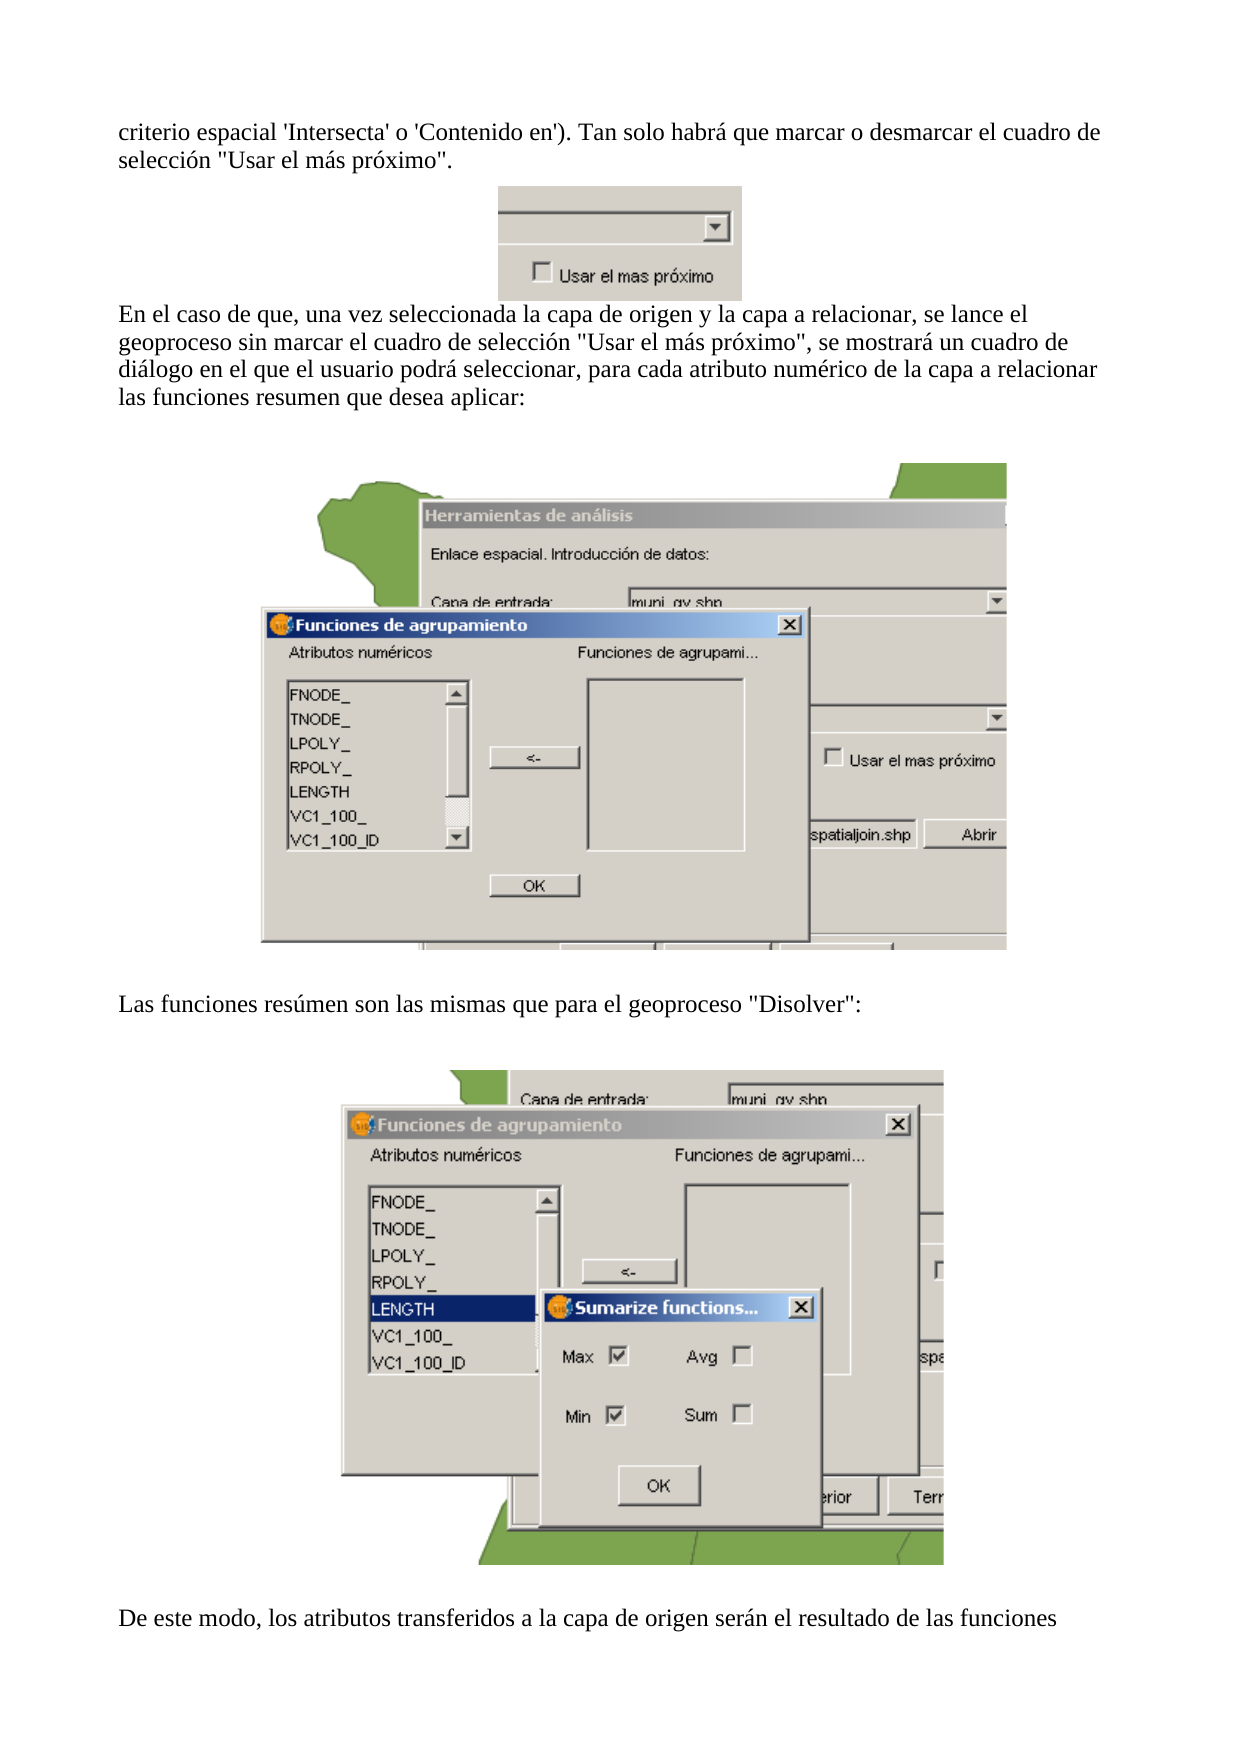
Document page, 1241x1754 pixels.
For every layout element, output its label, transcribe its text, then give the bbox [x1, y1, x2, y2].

text De este modo, los atributos transferidos a la capa de origen serán el resultado de las funciones [118, 1604, 1122, 1632]
text Las funciones resúmen son las mismas que para el geoproceso "Disolver": [118, 990, 1122, 1018]
text criterio espacial 'Intersecta' o 'Contenido en'). Tan solo habrá que marcar o desmarcar el cuadro de selección "Usar el más próximo". [118, 118, 1122, 173]
text En el caso de que, una vez seleccionada la capa de origen y la capa a relacionar, se lance el geoproceso sin marcar el cuadro de selección "Usar el más próximo", se mostrará un cuadro de diálogo en el que el usuario podrá seleccionar, para cada atributo numérico de la capa a relacionar las funciones resumen que desea aplicar: [118, 186, 1122, 411]
